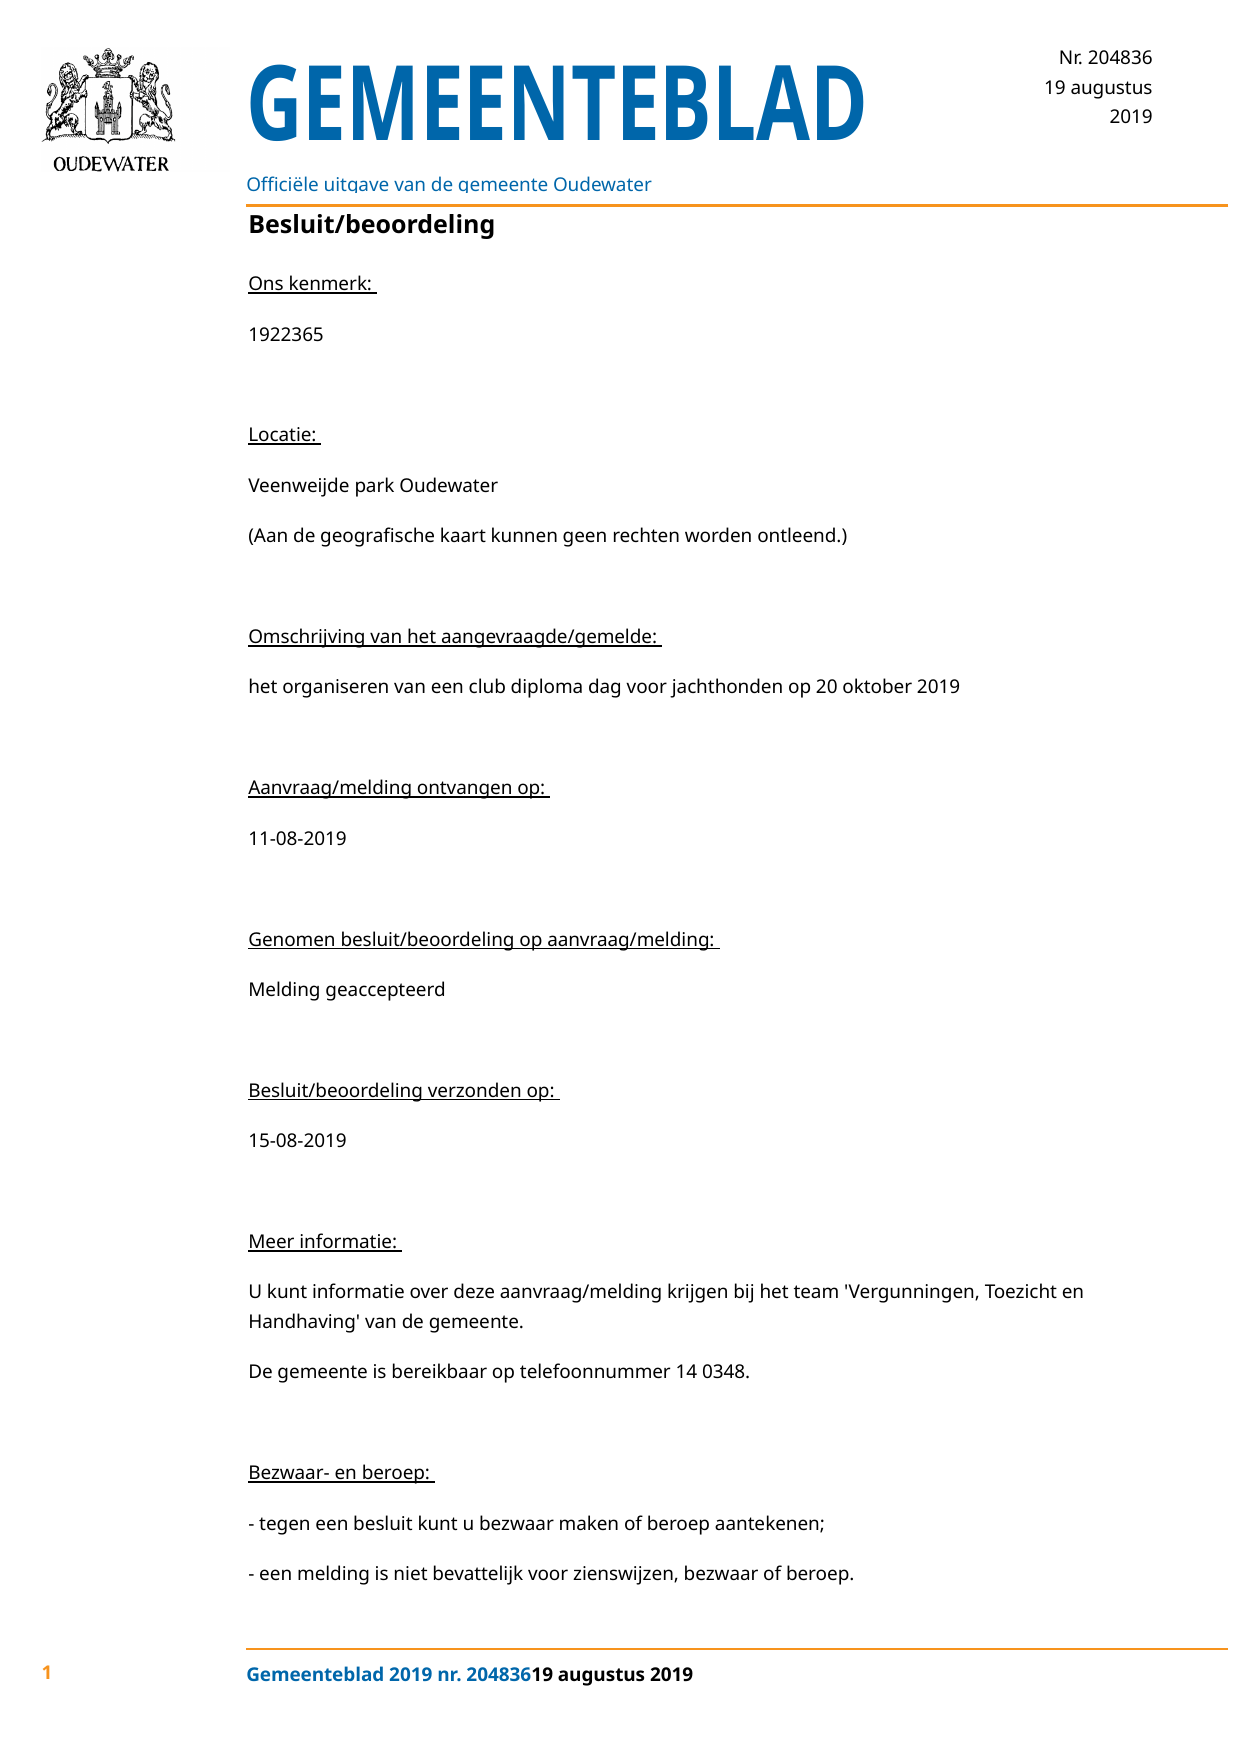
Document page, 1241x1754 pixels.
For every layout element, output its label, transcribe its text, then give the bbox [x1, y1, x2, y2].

text Melding geaccepteerd [248, 976, 1152, 1002]
text - een melding is niet bevattelijk voor zienswijzen, bezwaar of beroep. [248, 1560, 1152, 1586]
text Omschrijving van het aangevraagde/gemelde: [248, 623, 1152, 649]
text 11-08-2019 [248, 825, 1152, 851]
text - tegen een besluit kunt u bezwaar maken of beroep aantekenen; [248, 1510, 1152, 1536]
text het organiseren van een club diploma dag voor jachthonden op 20 oktober 2019 [248, 674, 1152, 699]
text De gemeente is bereikbaar op telefoonnummer 14 0348. [248, 1359, 1152, 1384]
text Locatie: [248, 422, 1152, 447]
text 1922365 [248, 321, 1152, 346]
text Aanvraag/melding ontvangen op: [248, 774, 1152, 800]
text Bezwaar- en beroep: [248, 1459, 1152, 1485]
text Besluit/beoordeling verzonden op: [248, 1077, 1152, 1103]
text (Aan de geografische kaart kunnen geen rechten worden ontleend.) [248, 522, 1152, 548]
text U kunt informatie over deze aanvraag/melding krijgen bij het team 'Vergunningen, Toezicht en Handhaving' van de gemeente. [248, 1279, 1152, 1334]
text Besluit/beoordeling [248, 207, 1152, 241]
text Ons kenmerk: [248, 270, 1152, 296]
text Meer informatie: [248, 1228, 1152, 1254]
text Genomen besluit/beoordeling op aanvraag/melding: [248, 926, 1152, 951]
text Veenweijde park Oudewater [248, 472, 1152, 498]
picture [41, 47, 231, 172]
text 15-08-2019 [248, 1127, 1152, 1153]
